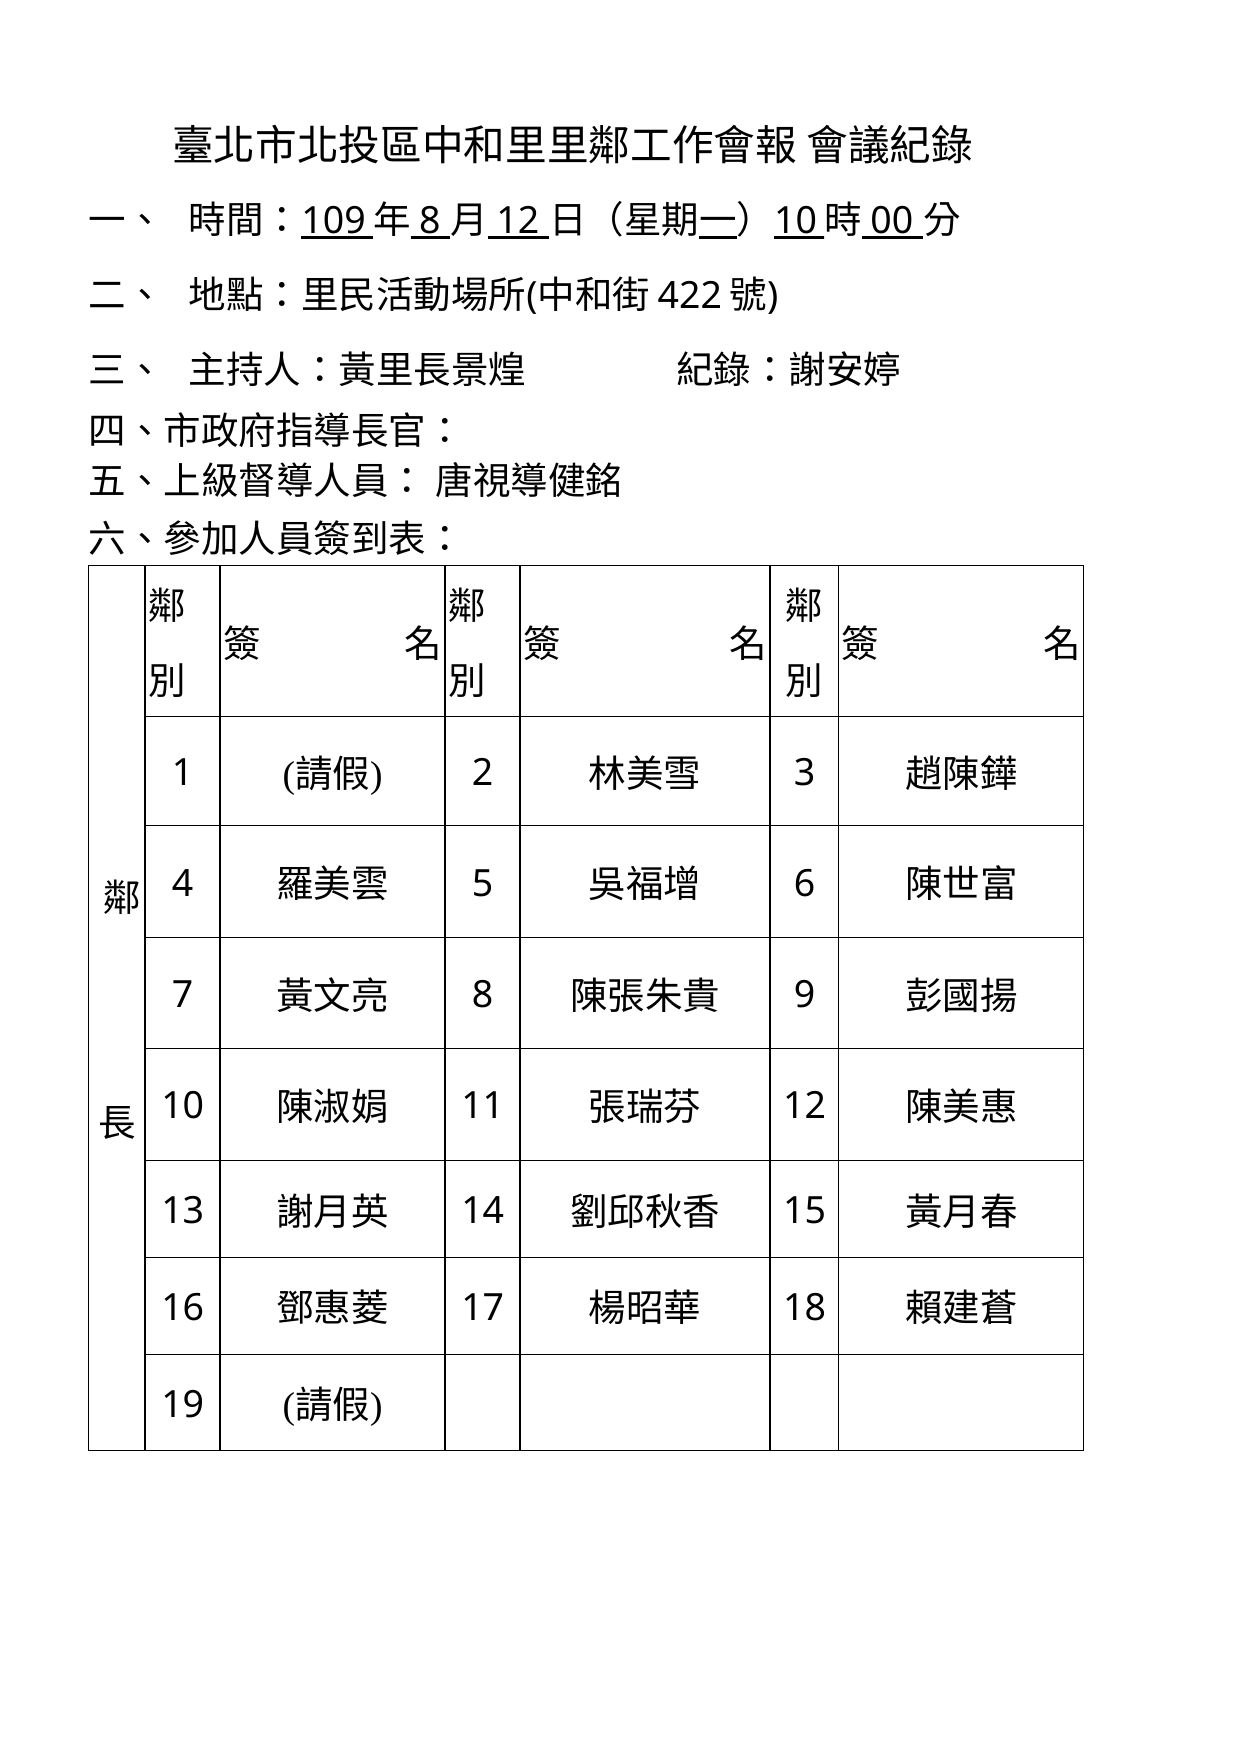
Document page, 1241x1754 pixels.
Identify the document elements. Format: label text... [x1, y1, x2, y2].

table_cell 趙陳鏵 [839, 717, 1083, 825]
table_cell 12 [771, 1049, 838, 1160]
text 六、參加人員簽到表： [89, 504, 1152, 565]
table_cell 5 [446, 826, 519, 937]
table_cell 2 [446, 717, 519, 825]
text 臺北市北投區中和里里鄰工作會報 會議紀錄 [89, 104, 1152, 179]
table_cell 黃月春 [839, 1161, 1083, 1257]
table_cell 14 [446, 1161, 519, 1257]
table_header 簽名 [221, 566, 444, 716]
table_cell 7 [146, 938, 219, 1048]
list 主持人：黃里長景煌 紀錄：謝安婷 [89, 329, 1152, 404]
table_cell 6 [771, 826, 838, 937]
text 五、上級督導人員： 唐視導健銘 [89, 454, 1152, 504]
table_cell [771, 1355, 838, 1450]
table_cell [839, 1355, 1083, 1450]
table_cell 17 [446, 1258, 519, 1353]
table_cell 陳美惠 [839, 1049, 1083, 1160]
table_header 鄰別 [446, 566, 519, 716]
table_cell 賴建蒼 [839, 1258, 1083, 1353]
table_cell 陳世富 [839, 826, 1083, 937]
table_cell 8 [446, 938, 519, 1048]
table_cell 羅美雲 [221, 826, 444, 937]
table_cell 4 [146, 826, 219, 937]
table_cell 3 [771, 717, 838, 825]
table_cell 黃文亮 [221, 938, 444, 1048]
table_cell 林美雪 [521, 717, 769, 825]
table_cell 15 [771, 1161, 838, 1257]
list 地點：里民活動場所(中和街422號) [89, 254, 1152, 329]
table_header 鄰別 [146, 566, 219, 716]
table_cell 彭國揚 [839, 938, 1083, 1048]
table_cell 陳淑娟 [221, 1049, 444, 1160]
table_header 簽名 [521, 566, 769, 716]
table_cell 楊昭華 [521, 1258, 769, 1353]
table_cell 13 [146, 1161, 219, 1257]
table_header 鄰 長 [89, 566, 144, 1450]
table_header 鄰別 [771, 566, 838, 716]
table_cell 9 [771, 938, 838, 1048]
table_cell 1 [146, 717, 219, 825]
table_cell 18 [771, 1258, 838, 1353]
text 四、市政府指導長官： [89, 404, 1152, 454]
table_cell 鄧惠菱 [221, 1258, 444, 1353]
table_header 簽名 [839, 566, 1083, 716]
table_cell 陳張朱貴 [521, 938, 769, 1048]
table_cell 劉邱秋香 [521, 1161, 769, 1257]
table_cell [446, 1355, 519, 1450]
table_cell 謝月英 [221, 1161, 444, 1257]
table_cell 19 [146, 1355, 219, 1450]
table_cell [521, 1355, 769, 1450]
table_cell 11 [446, 1049, 519, 1160]
table_cell 吳福增 [521, 826, 769, 937]
table_cell (請假) [221, 1355, 444, 1450]
table_cell 10 [146, 1049, 219, 1160]
table_cell 16 [146, 1258, 219, 1353]
table_cell (請假) [221, 717, 444, 825]
list 時間：109年 8 月 12 日（星期一）10時 00 分 [89, 179, 1152, 254]
table_cell 張瑞芬 [521, 1049, 769, 1160]
